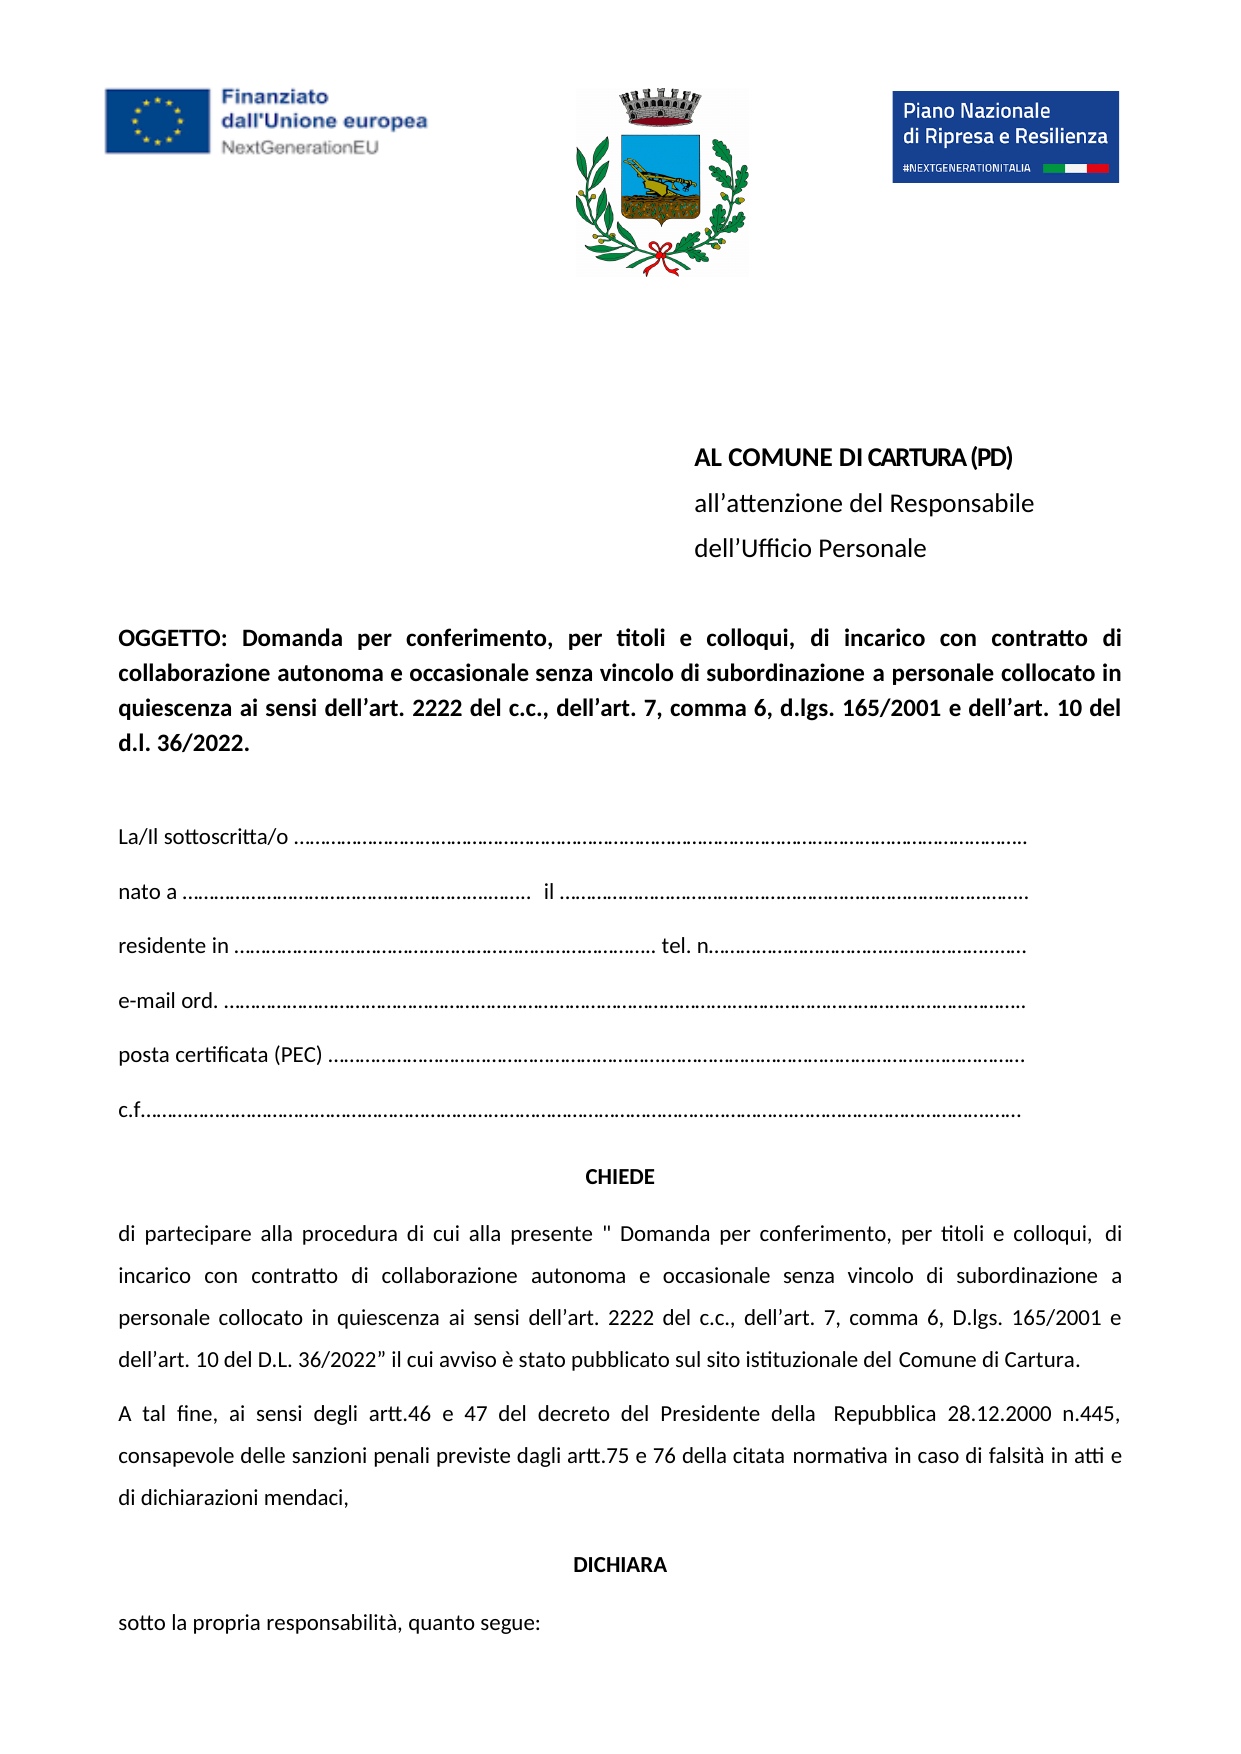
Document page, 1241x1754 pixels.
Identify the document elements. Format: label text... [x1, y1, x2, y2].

text di partecipare alla procedura di cui alla presente " Domanda per conferimento, per titoli e colloqui, di incarico con contratto di collaborazione autonoma e occasionale senza vincolo di subordinazione a personale collocato in quiescenza ai sensi dell’art. 2222 del c.c., dell’art. 7, comma 6, D.lgs. 165/2001 e dell’art. 10 del D.L. 36/2022” il cui avviso è stato pubblicato sul sito istituzionale del Comune di Cartura. [118, 1219, 1122, 1373]
text all’attenzione del Responsabile [694, 486, 1122, 519]
text posta certificata (PEC) ……………………………………………………….…………………………………………..……………… [118, 1040, 1122, 1068]
text residente in …………………………………………………………………….. tel. n…………………………….………………..…… [118, 931, 1122, 959]
subtitle OGGETTO: Domanda per conferimento, per titoli e colloqui, di incarico con contratto di collaborazione autonoma e occasionale senza vincolo di subordinazione a personale collocato in quiescenza ai sensi dell’art. 2222 del c.c., dell’art. 7, comma 6, d.lgs. 165/2001 e dell’art. 10 del d.l. 36/2022. [118, 622, 1122, 758]
picture [892, 91, 1120, 183]
subtitle AL COMUNE DI CARTURA (PD) [694, 440, 1122, 473]
text c.f…………………………………………………………………………………………………………….……………………………….…… [118, 1095, 1122, 1123]
subtitle CHIEDE [118, 1162, 1122, 1190]
picture [576, 88, 749, 277]
text e-mail ord. …………………………………………………………………………………….……………………………………………….. [118, 986, 1122, 1014]
text A tal fine, ai sensi degli artt.46 e 47 del decreto del Presidente della Repubblica 28.12.2000 n.445, consapevole delle sanzioni penali previste dagli artt.75 e 76 della citata normativa in caso di falsità in atti e di dichiarazioni mendaci, [118, 1399, 1122, 1511]
subtitle DICHIARA [118, 1550, 1122, 1578]
picture [98, 10, 456, 231]
text La/Il sottoscritta/o ………………………………………………………………………………………………………………………….. [118, 822, 1122, 851]
text dell’Ufficio Personale [694, 531, 1122, 564]
text sotto la propria responsabilità, quanto segue: [118, 1608, 1122, 1636]
text nato a ………………………………………………….…….. il …………………………………………………………………………….. [118, 877, 1122, 905]
